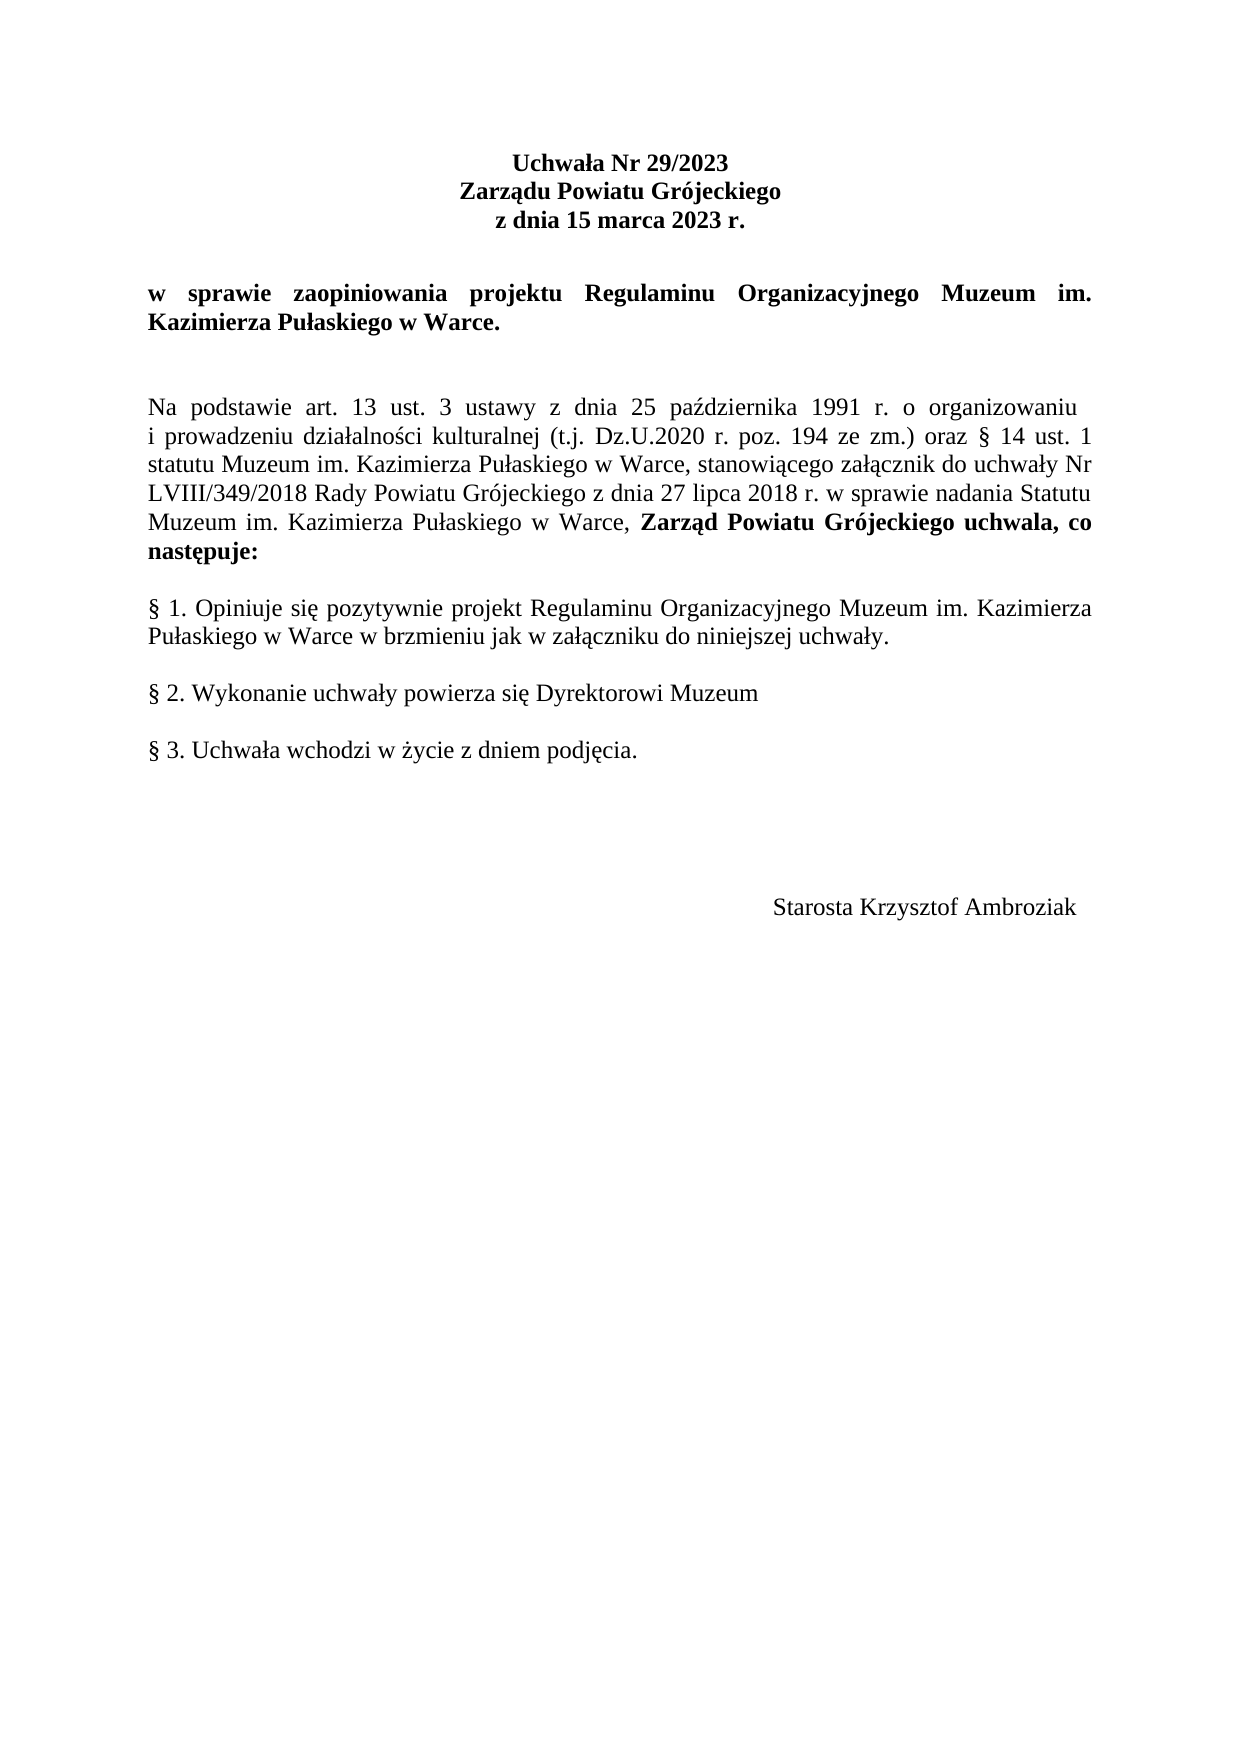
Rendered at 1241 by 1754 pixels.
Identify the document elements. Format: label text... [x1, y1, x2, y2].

text Na podstawie art. 13 ust. 3 ustawy z dnia 25 października 1991 r. o organizowaniu i prowadzeniu działalności kulturalnej (t.j. Dz.U.2020 r. poz. 194 ze zm.) oraz § 14 ust. 1 statutu Muzeum im. Kazimierza Pułaskiego w Warce, stanowiącego załącznik do uchwały Nr LVIII/349/2018 Rady Powiatu Grójeckiego z dnia 27 lipca 2018 r. w sprawie nadania Statutu Muzeum im. Kazimierza Pułaskiego w Warce, Zarząd Powiatu Grójeckiego uchwala, co następuje: [148, 392, 1093, 564]
text z dnia 15 marca 2023 r. [148, 205, 1093, 234]
text Uchwała Nr 29/2023 [148, 148, 1093, 176]
text § 3. Uchwała wchodzi w życie z dniem podjęcia. [148, 735, 1093, 764]
text Zarządu Powiatu Grójeckiego [148, 176, 1093, 205]
text § 1. Opiniuje się pozytywnie projekt Regulaminu Organizacyjnego Muzeum im. Kazimierza Pułaskiego w Warce w brzmieniu jak w załączniku do niniejszej uchwały. [148, 593, 1093, 650]
text w sprawie zaopiniowania projektu Regulaminu Organizacyjnego Muzeum im. Kazimierza Pułaskiego w Warce. [148, 278, 1093, 336]
text § 2. Wykonanie uchwały powierza się Dyrektorowi Muzeum [148, 678, 1093, 707]
text Starosta Krzysztof Ambroziak [148, 892, 1093, 921]
